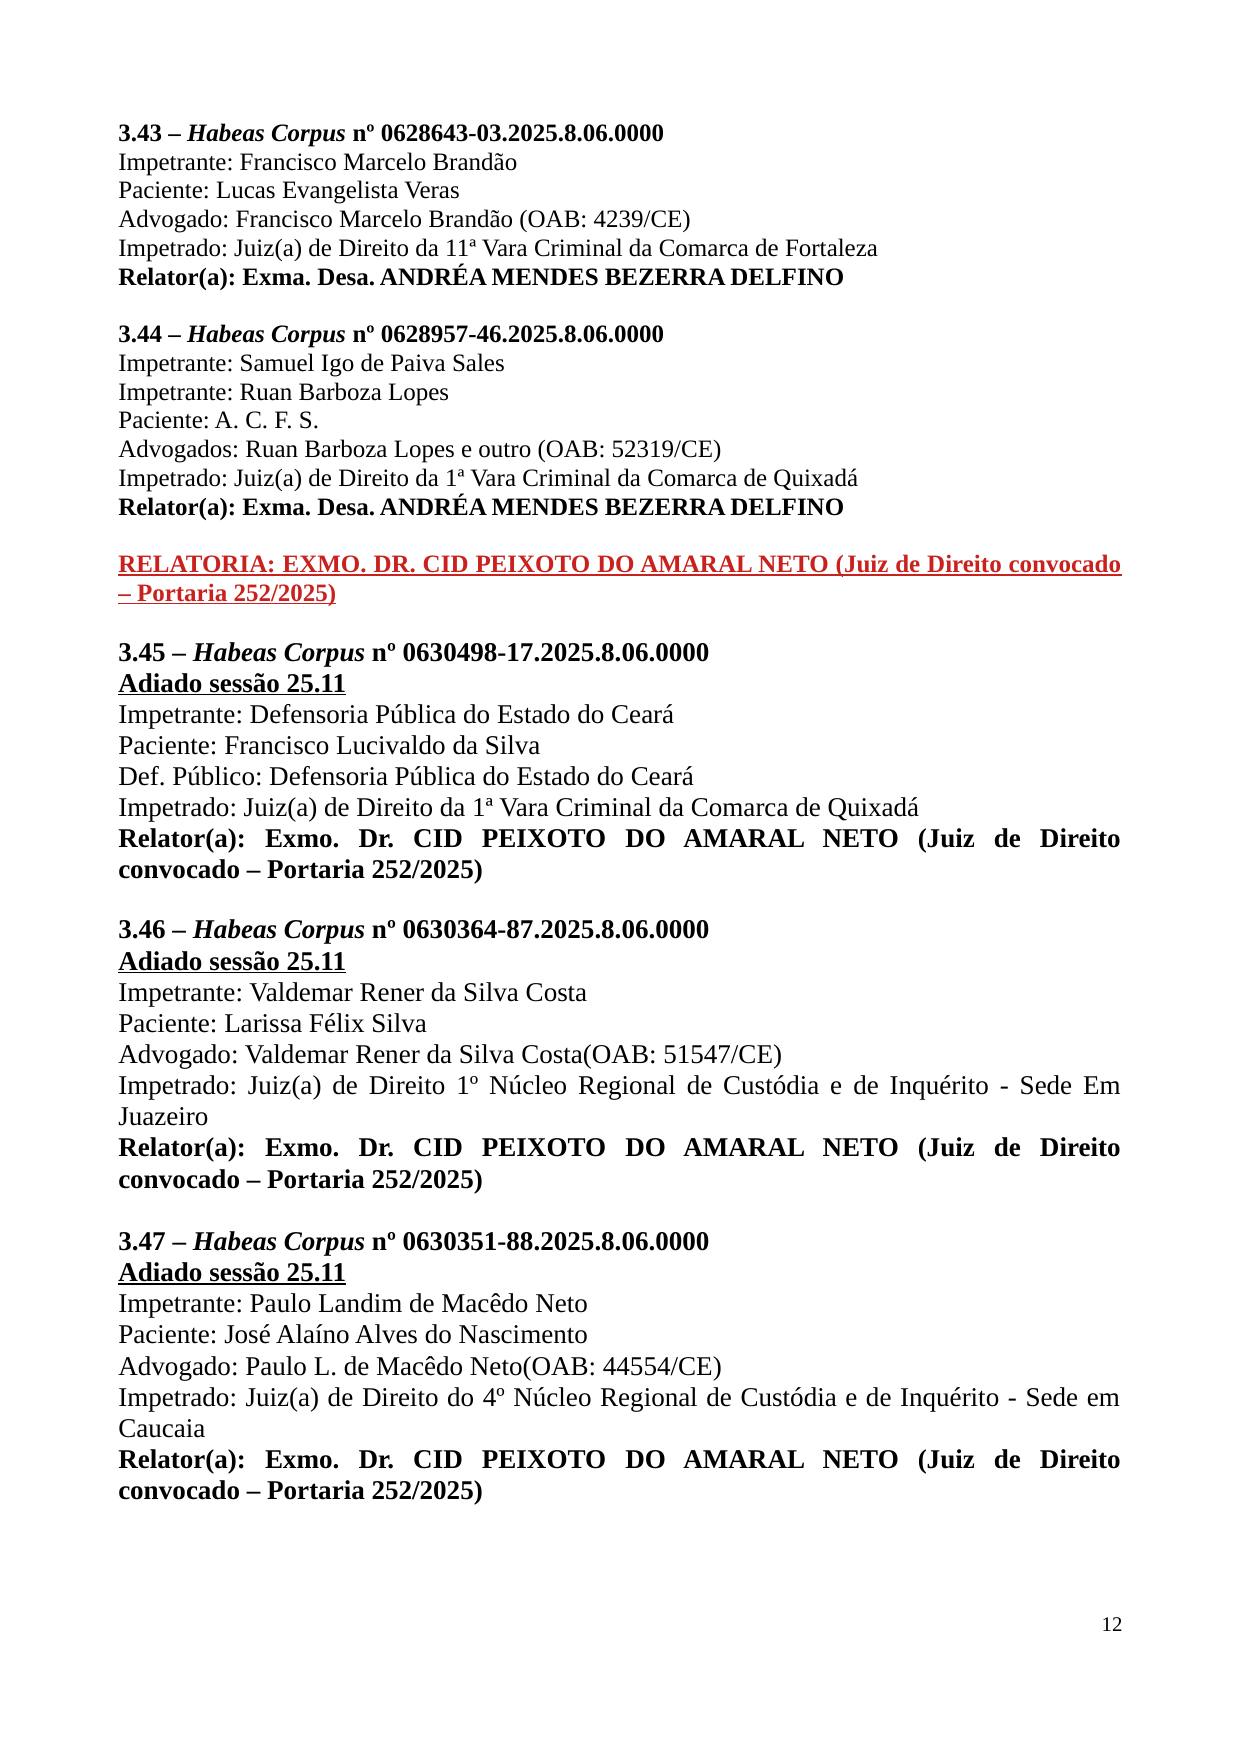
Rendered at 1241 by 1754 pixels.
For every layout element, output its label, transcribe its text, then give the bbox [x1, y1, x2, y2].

text Impetrante: Ruan Barboza Lopes [118, 377, 1122, 406]
text Impetrante: Paulo Landim de Macêdo Neto [118, 1287, 1122, 1318]
text Impetrado: Juiz(a) de Direito da 1ª Vara Criminal da Comarca de Quixadá [118, 791, 1122, 822]
text Paciente: Lucas Evangelista Veras [118, 176, 1122, 204]
text Relator(a): Exmo. Dr. CID PEIXOTO DO AMARAL NETO (Juiz de Direito convocado – Portaria 252/2025) [118, 1132, 1122, 1194]
text Paciente: Larissa Félix Silva [118, 1007, 1122, 1038]
text RELATORIA: EXMO. DR. CID PEIXOTO DO AMARAL NETO (Juiz de Direito convocado [118, 549, 1122, 574]
text Adiado sessão 25.11 [118, 945, 1122, 976]
text Relator(a): Exmo. Dr. CID PEIXOTO DO AMARAL NETO (Juiz de Direito convocado – Portaria 252/2025) [118, 1443, 1122, 1505]
text Paciente: A. C. F. S. [118, 406, 1122, 434]
text Adiado sessão 25.11 [118, 667, 1122, 698]
text Advogados: Ruan Barboza Lopes e outro (OAB: 52319/CE) [118, 434, 1122, 463]
text Advogado: Paulo L. de Macêdo Neto(OAB: 44554/CE) [118, 1349, 1122, 1381]
text Impetrante: Francisco Marcelo Brandão [118, 147, 1122, 176]
text 3.43 – Habeas Corpus nº 0628643-03.2025.8.06.0000 [118, 118, 1122, 147]
text Impetrado: Juiz(a) de Direito do 4º Núcleo Regional de Custódia e de Inquérito - Sede em Caucaia [118, 1381, 1122, 1443]
text Impetrado: Juiz(a) de Direito da 11ª Vara Criminal da Comarca de Fortaleza [118, 233, 1122, 262]
text 3.44 – Habeas Corpus nº 0628957-46.2025.8.06.0000 [118, 319, 1122, 348]
text Advogado: Valdemar Rener da Silva Costa(OAB: 51547/CE) [118, 1038, 1122, 1069]
text Relator(a): Exmo. Dr. CID PEIXOTO DO AMARAL NETO (Juiz de Direito convocado – Portaria 252/2025) [118, 822, 1122, 885]
text Advogado: Francisco Marcelo Brandão (OAB: 4239/CE) [118, 204, 1122, 233]
text 3.47 – Habeas Corpus nº 0630351-88.2025.8.06.0000 [118, 1225, 1122, 1256]
text Relator(a): Exma. Desa. ANDRÉA MENDES BEZERRA DELFINO [118, 262, 1122, 291]
text Adiado sessão 25.11 [118, 1256, 1122, 1287]
text Impetrante: Valdemar Rener da Silva Costa [118, 976, 1122, 1007]
text Impetrado: Juiz(a) de Direito 1º Núcleo Regional de Custódia e de Inquérito - Sede Em Juazeiro [118, 1069, 1122, 1132]
text 3.46 – Habeas Corpus nº 0630364-87.2025.8.06.0000 [118, 913, 1122, 945]
text Def. Público: Defensoria Pública do Estado do Ceará [118, 760, 1122, 791]
text Relator(a): Exma. Desa. ANDRÉA MENDES BEZERRA DELFINO [118, 492, 1122, 521]
text 3.45 – Habeas Corpus nº 0630498-17.2025.8.06.0000 [118, 636, 1122, 667]
text Impetrante: Samuel Igo de Paiva Sales [118, 348, 1122, 377]
text – Portaria 252/2025) [118, 576, 1122, 607]
text Paciente: Francisco Lucivaldo da Silva [118, 729, 1122, 760]
text Paciente: José Alaíno Alves do Nascimento [118, 1318, 1122, 1349]
text Impetrante: Defensoria Pública do Estado do Ceará [118, 698, 1122, 729]
text Impetrado: Juiz(a) de Direito da 1ª Vara Criminal da Comarca de Quixadá [118, 463, 1122, 492]
